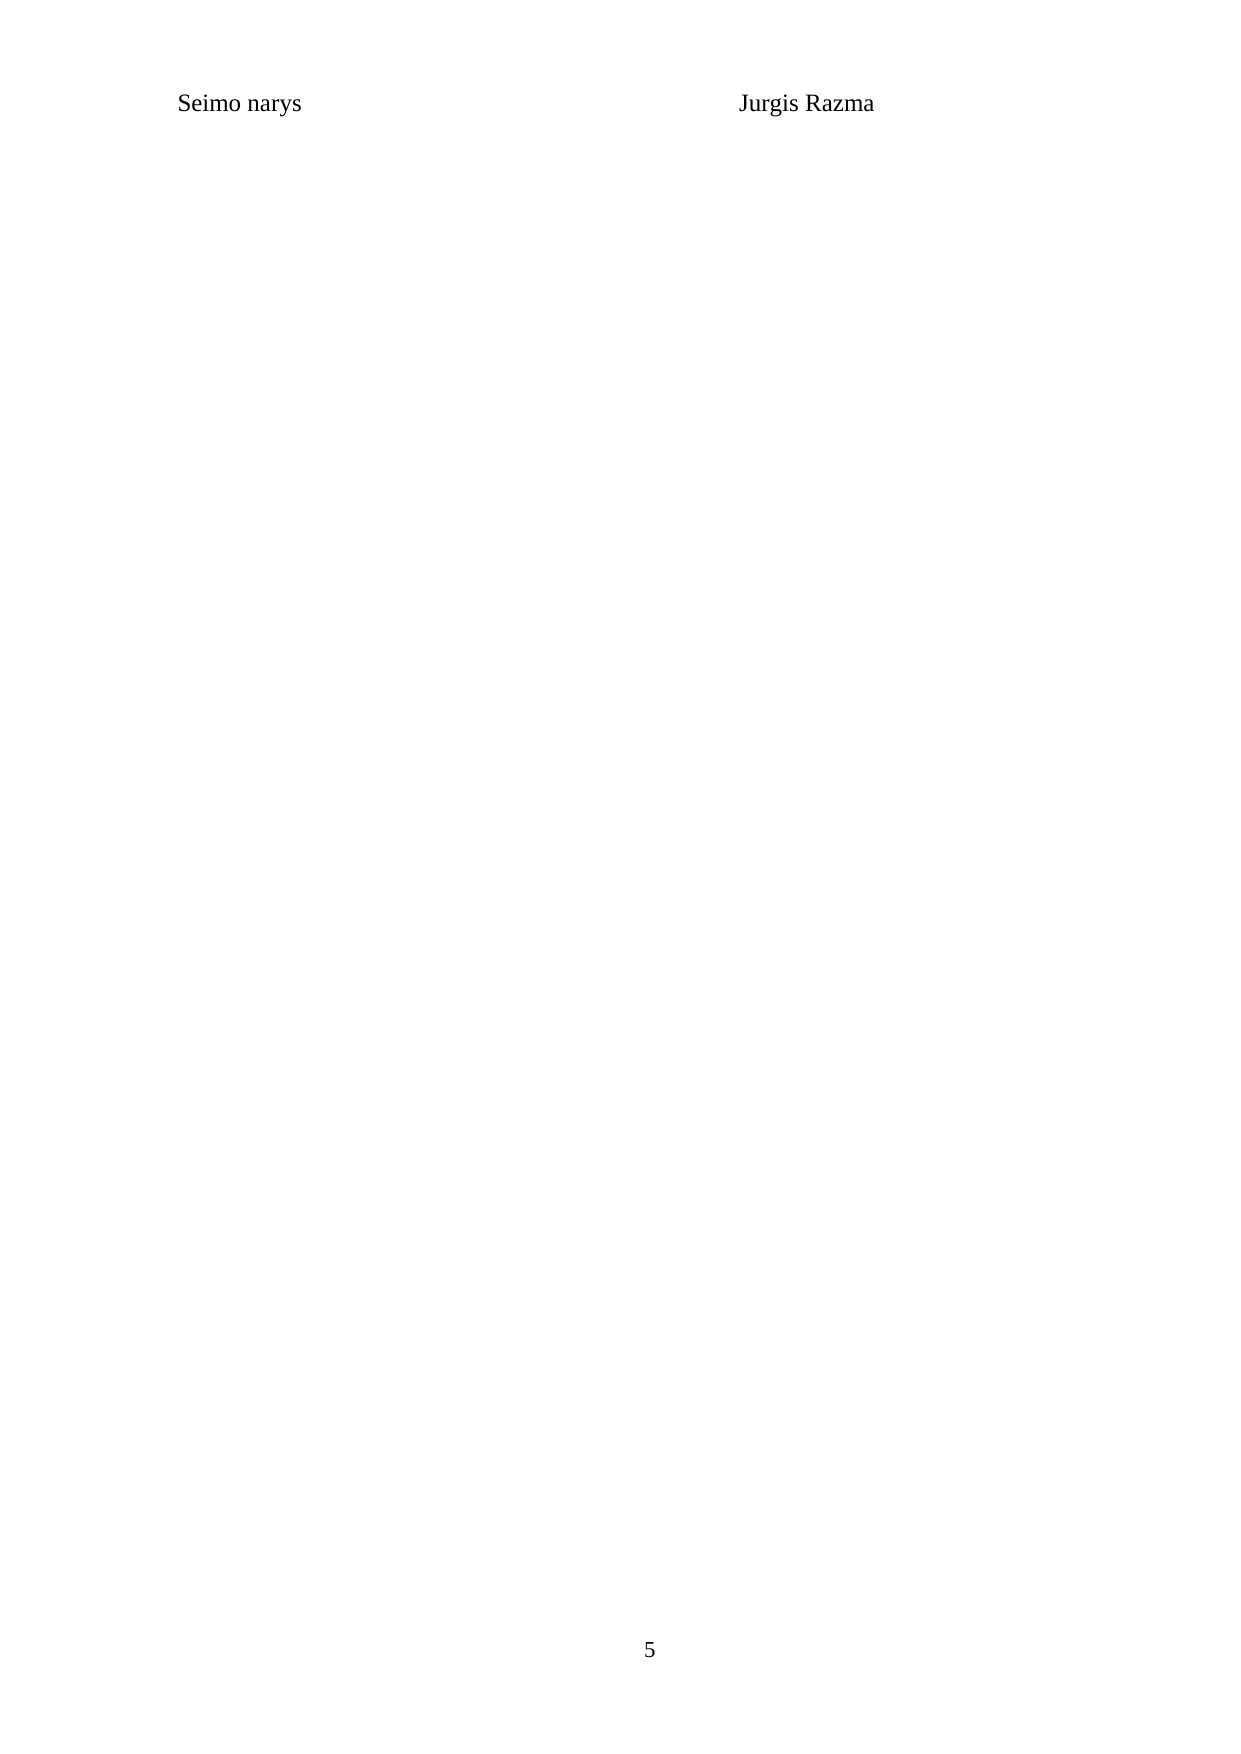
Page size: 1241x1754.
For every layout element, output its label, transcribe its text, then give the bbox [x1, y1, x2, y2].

text Seimo narys Jurgis Razma [177, 88, 1122, 117]
